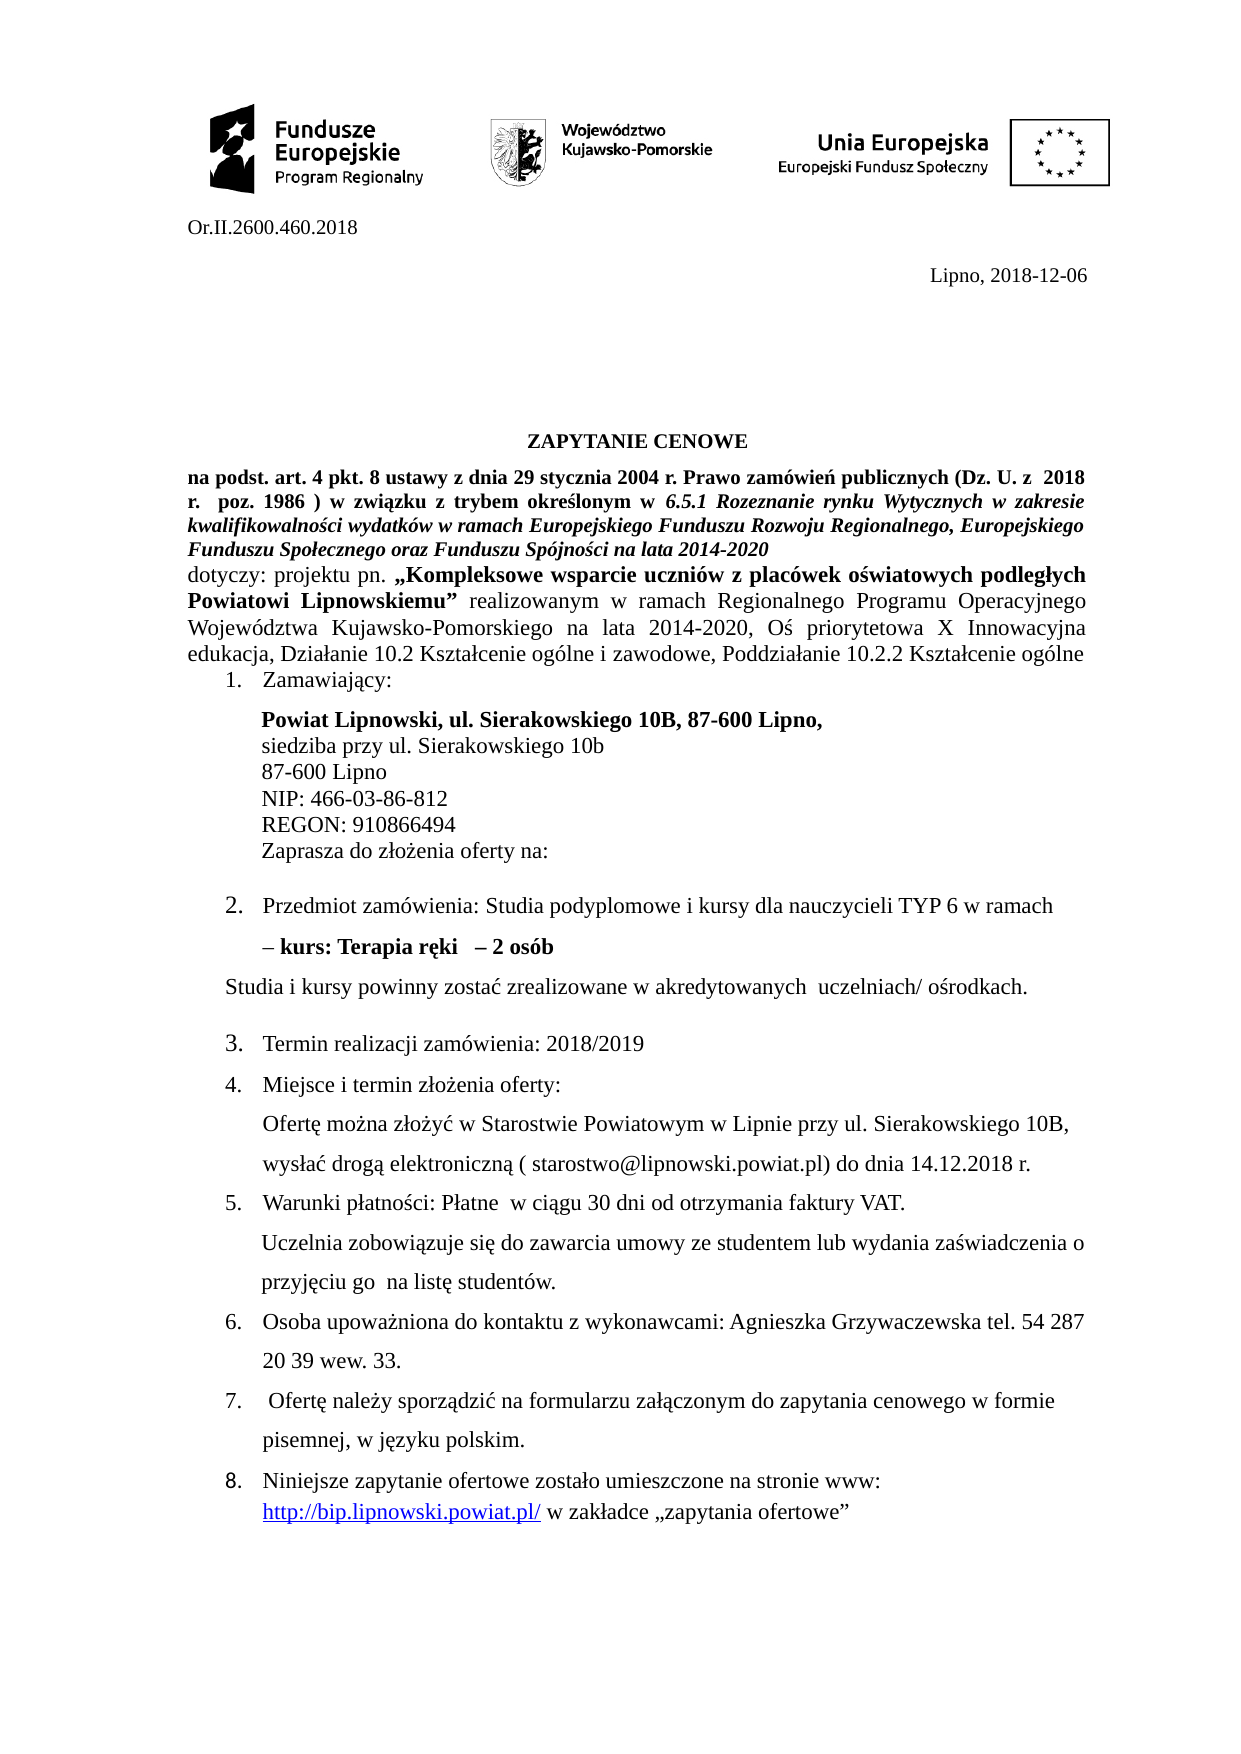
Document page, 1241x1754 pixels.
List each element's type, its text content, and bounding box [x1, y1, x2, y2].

text dotyczy: projektu pn. „Kompleksowe wsparcie uczniów z placówek oświatowych podległych Powiatowi Lipnowskiemu” realizowanym w ramach Regionalnego Programu Operacyjnego Województwa Kujawsko-Pomorskiego na lata 2014-2020, Oś priorytetowa X Innowacyjna edukacja, Działanie 10.2 Kształcenie ogólne i zawodowe, Poddziałanie 10.2.2 Kształcenie ogólne [187, 561, 1087, 666]
text – kurs: Terapia ręki – 2 osób [262, 933, 1087, 960]
text REGON: 910866494 Zaprasza do złożenia oferty na: [187, 811, 1087, 864]
text ZAPYTANIE CENOWE [187, 428, 1087, 453]
picture [187, 81, 1132, 215]
text Or.II.2600.460.2018 [187, 215, 1087, 239]
text Uczelnia zobowiązuje się do zawarcia umowy ze studentem lub wydania zaświadczenia o przyjęciu go na listę studentów. [187, 1229, 1087, 1295]
list Osoba upoważniona do kontaktu z wykonawcami: Agnieszka Grzywaczewska tel. 54 287 20 39 wew. 33. [225, 1308, 1087, 1374]
list Miejsce i termin złożenia oferty: [225, 1071, 1087, 1097]
text siedziba przy ul. Sierakowskiego 10b [187, 732, 1087, 758]
text Ofertę można złożyć w Starostwie Powiatowym w Lipnie przy ul. Sierakowskiego 10B, wysłać drogą elektroniczną ( starostwo@lipnowski.powiat.pl) do dnia 14.12.2018 r. [262, 1111, 1087, 1176]
list Ofertę należy sporządzić na formularzu załączonym do zapytania cenowego w formie pisemnej, w języku polskim. [225, 1387, 1087, 1453]
text Lipno, 2018-12-06 [187, 263, 1087, 287]
list Termin realizacji zamówienia: 2018/2019 [225, 1028, 1087, 1057]
text NIP: 466-03-86-812 [187, 785, 1087, 811]
list Niniejsze zapytanie ofertowe zostało umieszczone na stronie www: http://bip.lipnowski.powiat.pl/ w zakładce „zapytania ofertowe” [225, 1466, 1087, 1524]
list Zamawiający: [225, 666, 1087, 693]
text 87-600 Lipno [187, 758, 1087, 785]
text Studia i kursy powinny zostać zrealizowane w akredytowanych uczelniach/ ośrodkach. [187, 973, 1087, 999]
text na podst. art. 4 pkt. 8 ustawy z dnia 29 stycznia 2004 r. Prawo zamówień publicznych (Dz. U. z 2018 r. poz. 1986 ) w związku z trybem określonym w 6.5.1 Rozeznanie rynku Wytycznych w zakresie kwalifikowalności wydatków w ramach Europejskiego Funduszu Rozwoju Regionalnego, Europejskiego Funduszu Społecznego oraz Funduszu Spójności na lata 2014-2020 [187, 464, 1087, 561]
list Warunki płatności: Płatne w ciągu 30 dni od otrzymania faktury VAT. [225, 1189, 1087, 1216]
list Przedmiot zamówienia: Studia podyplomowe i kursy dla nauczycieli TYP 6 w ramach [225, 890, 1087, 919]
text Powiat Lipnowski, ul. Sierakowskiego 10B, 87-600 Lipno, [187, 706, 1087, 732]
